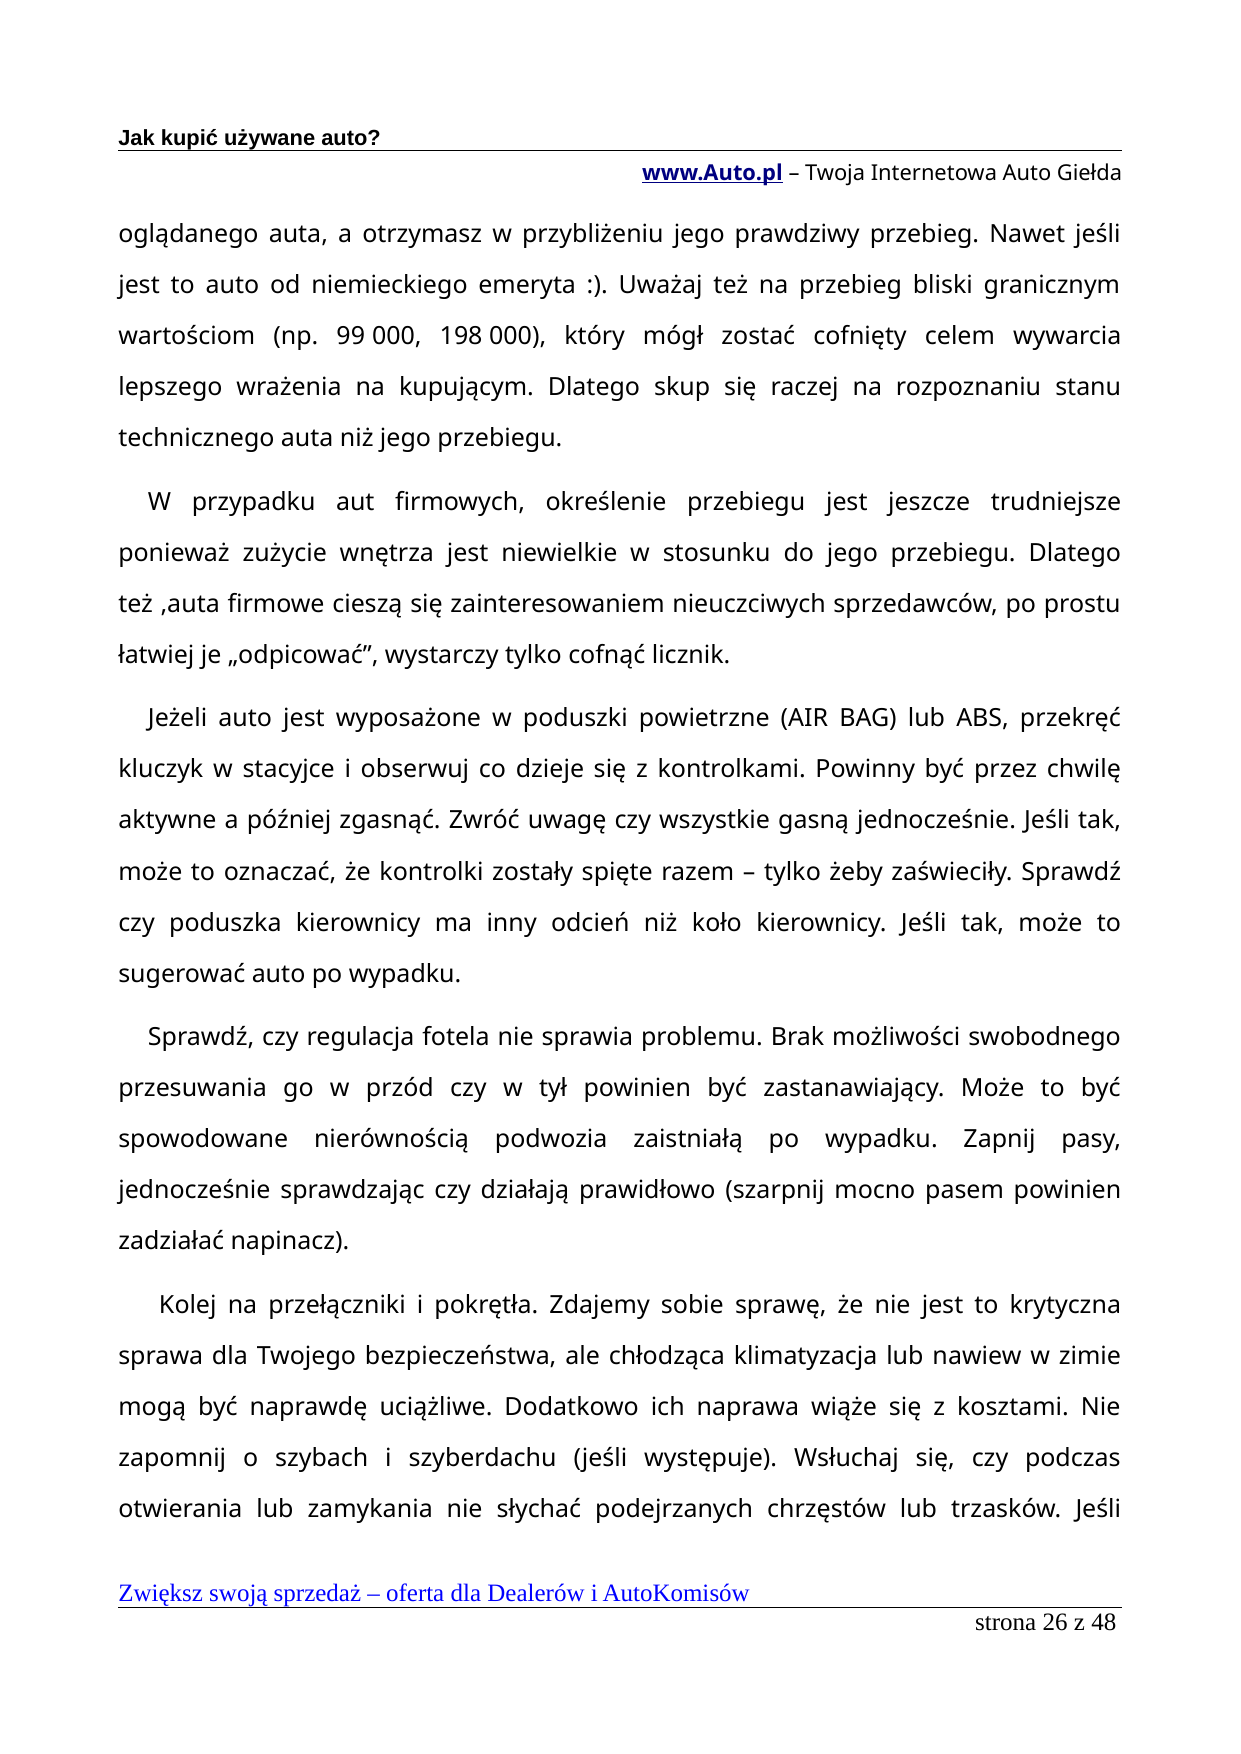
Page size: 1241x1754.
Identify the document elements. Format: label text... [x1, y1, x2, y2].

text oglądanego auta, a otrzymasz w przybliżeniu jego prawdziwy przebieg. Nawet jeśli jest to auto od niemieckiego emeryta :). Uważaj też na przebieg bliski granicznym wartościom (np. 99 000, 198 000), który mógł zostać cofnięty celem wywarcia lepszego wrażenia na kupującym. Dlatego skup się raczej na rozpoznaniu stanu technicznego auta niż jego przebiegu. [118, 216, 1122, 454]
text Sprawdź, czy regulacja fotela nie sprawia problemu. Brak możliwości swobodnego przesuwania go w przód czy w tył powinien być zastanawiający. Może to być spowodowane nierównością podwozia zaistniałą po wypadku. Zapnij pasy, jednocześnie sprawdzając czy działają prawidłowo (szarpnij mocno pasem powinien zadziałać napinacz). [118, 1019, 1122, 1257]
text Kolej na przełączniki i pokrętła. Zdajemy sobie sprawę, że nie jest to krytyczna sprawa dla Twojego bezpieczeństwa, ale chłodząca klimatyzacja lub nawiew w zimie mogą być naprawdę uciążliwe. Dodatkowo ich naprawa wiąże się z kosztami. Nie zapomnij o szybach i szyberdachu (jeśli występuje). Wsłuchaj się, czy podczas otwierania lub zamykania nie słychać podejrzanych chrzęstów lub trzasków. Jeśli [118, 1287, 1122, 1525]
text Jeżeli auto jest wyposażone w poduszki powietrzne (AIR BAG) lub ABS, przekręć kluczyk w stacyjce i obserwuj co dzieje się z kontrolkami. Powinny być przez chwilę aktywne a później zgasnąć. Zwróć uwagę czy wszystkie gasną jednocześnie. Jeśli tak, może to oznaczać, że kontrolki zostały spięte razem – tylko żeby zaświeciły. Sprawdź czy poduszka kierownicy ma inny odcień niż koło kierownicy. Jeśli tak, może to sugerować auto po wypadku. [118, 700, 1122, 989]
text W przypadku aut firmowych, określenie przebiegu jest jeszcze trudniejsze ponieważ zużycie wnętrza jest niewielkie w stosunku do jego przebiegu. Dlatego też ,auta firmowe cieszą się zainteresowaniem nieuczciwych sprzedawców, po prostu łatwiej je „odpicować”, wystarczy tylko cofnąć licznik. [118, 483, 1122, 671]
